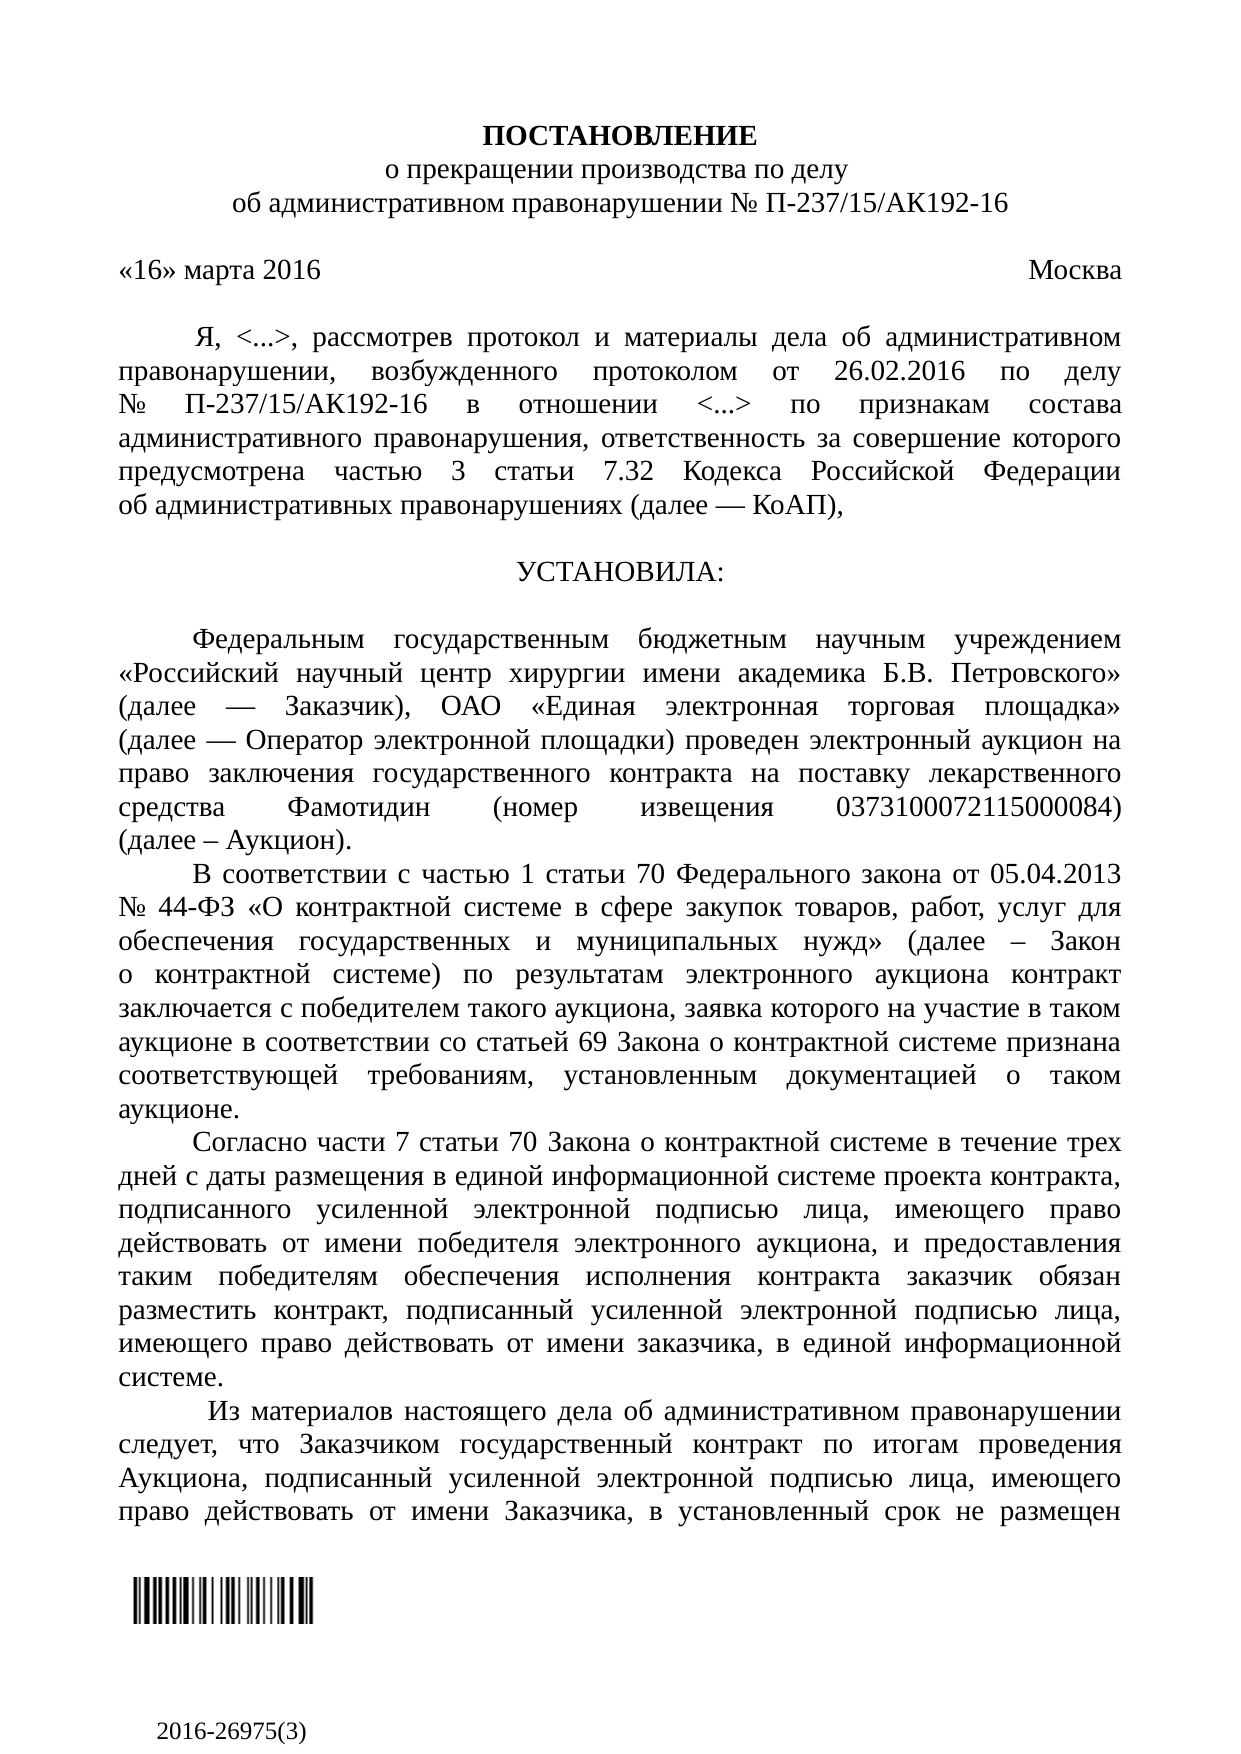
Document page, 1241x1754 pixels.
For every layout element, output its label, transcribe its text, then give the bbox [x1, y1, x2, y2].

text УСТАНОВИЛА: [118, 554, 1122, 588]
text Согласно части 7 статьи 70 Закона о контрактной системе в течение трех дней с даты размещения в единой информационной системе проекта контракта, подписанного усиленной электронной подписью лица, имеющего право действовать от имени победителя электронного аукциона, и предоставления таким победителям обеспечения исполнения контракта заказчик обязан разместить контракт, подписанный усиленной электронной подписью лица, имеющего право действовать от имени заказчика, в единой информационной системе. [118, 1124, 1122, 1393]
text В соответствии с частью 1 статьи 70 Федерального закона от 05.04.2013 № 44-ФЗ «О контрактной системе в сфере закупок товаров, работ, услуг для обеспечения государственных и муниципальных нужд» (далее – Закон о контрактной системе) по результатам электронного аукциона контракт заключается с победителем такого аукциона, заявка которого на участие в таком аукционе в соответствии со статьей 69 Закона о контрактной системе признана соответствующей требованиям, установленным документацией о таком аукционе. [118, 856, 1122, 1124]
text Я, <...>, рассмотрев протокол и материалы дела об административном правонарушении, возбужденного протоколом от 26.02.2016 по делу № П-237/15/АК192-16 в отношении <...> по признакам состава административного правонарушения, ответственность за совершение которого предусмотрена частью 3 статьи 7.32 Кодекса Российской Федерации об административных правонарушениях (далее — КоАП), [118, 319, 1122, 521]
picture [118, 1577, 331, 1624]
text Федеральным государственным бюджетным научным учреждением «Российский научный центр хирургии имени академика Б.В. Петровского» (далее — Заказчик), ОАО «Единая электронная торговая площадка» (далее — Оператор электронной площадки) проведен электронный аукцион на право заключения государственного контракта на поставку лекарственного средства Фамотидин (номер извещения 0373100072115000084) (далее – Аукцион). [118, 621, 1122, 856]
text Из материалов настоящего дела об административном правонарушении следует, что Заказчиком государственный контракт по итогам проведения Аукциона, подписанный усиленной электронной подписью лица, имеющего право действовать от имени Заказчика, в установленный срок не размещен [118, 1393, 1122, 1527]
text о прекращении производства по делу [118, 152, 1122, 185]
text «16» марта 2016 Москва [118, 252, 1122, 286]
text об административном правонарушении № П-237/15/АК192-16 [118, 185, 1122, 219]
text ПОСТАНОВЛЕНИЕ [118, 118, 1122, 152]
